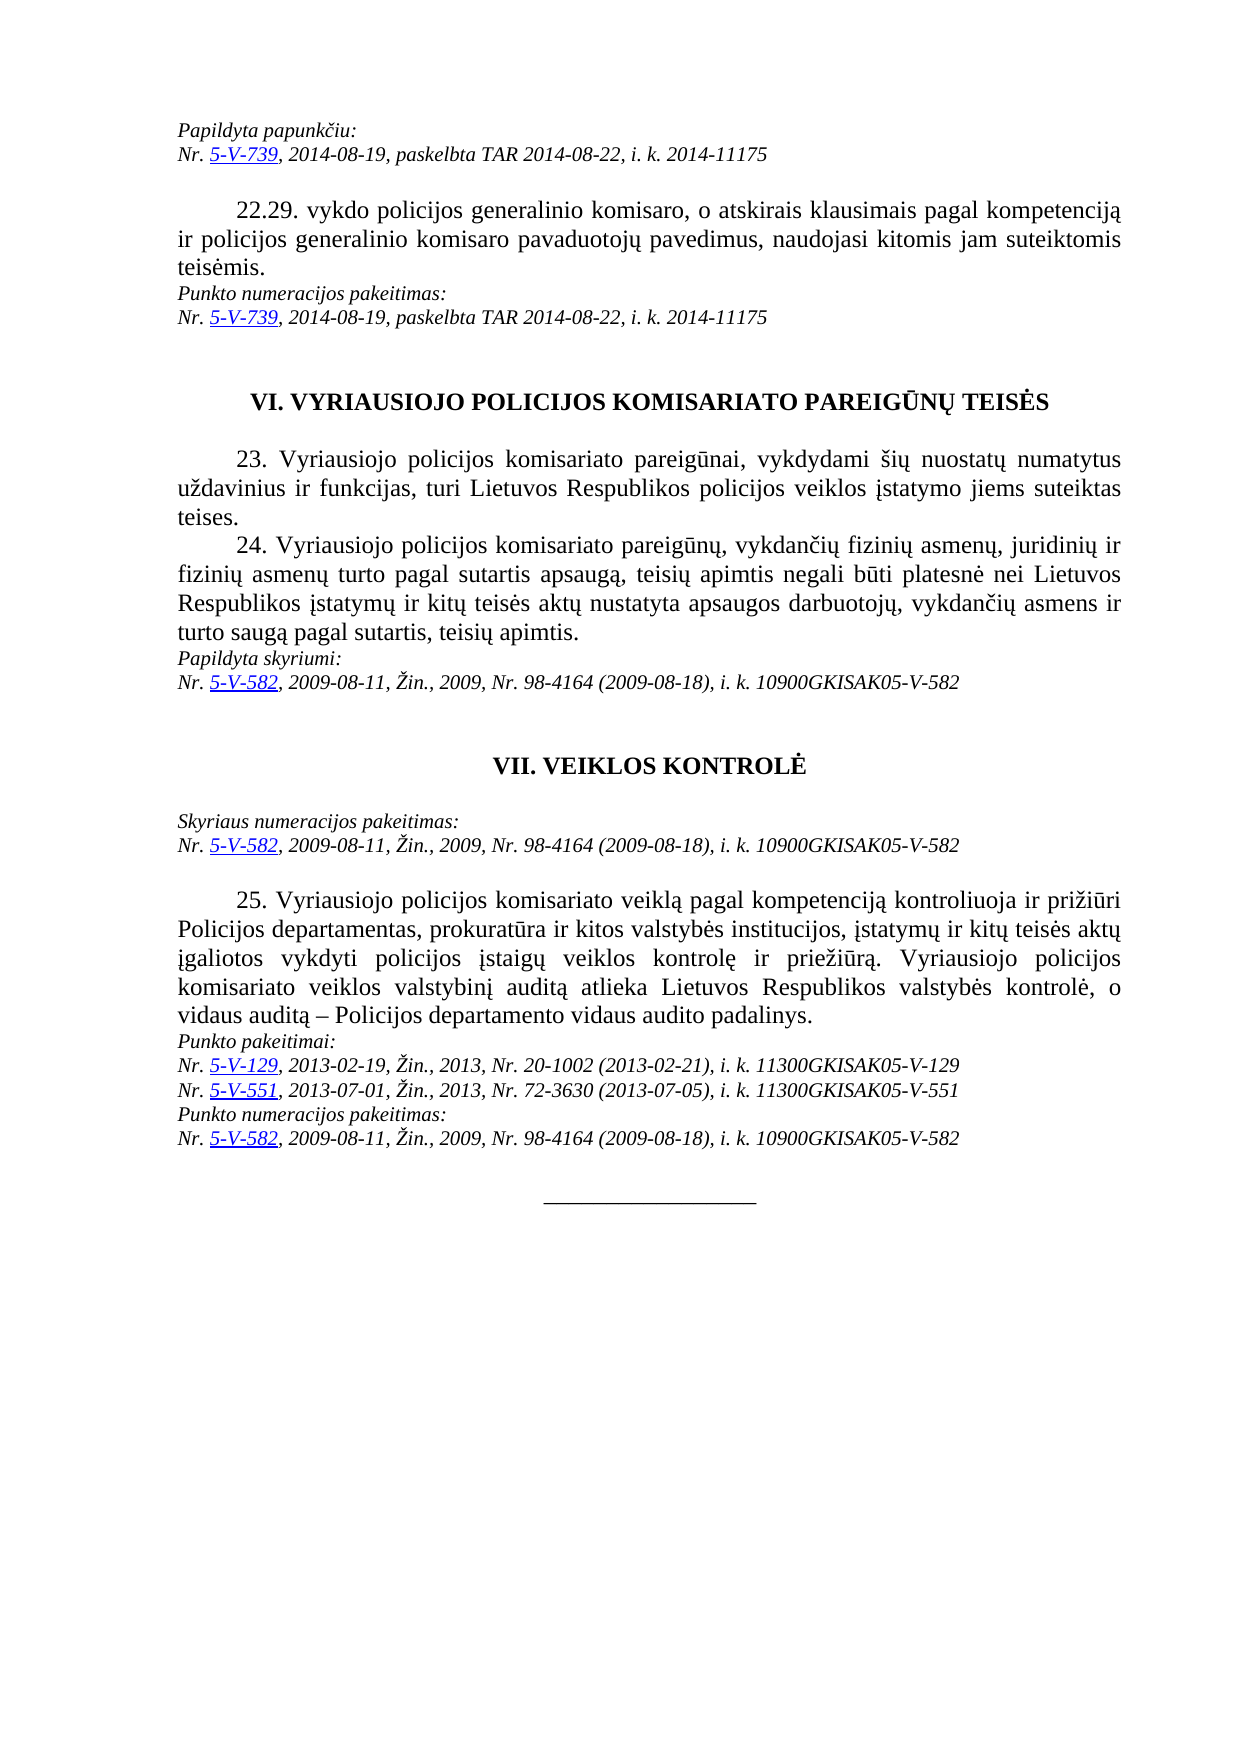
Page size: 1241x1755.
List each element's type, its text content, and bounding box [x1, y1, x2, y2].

text _________________ [177, 1178, 1122, 1207]
text Punkto numeracijos pakeitimas: [177, 281, 1122, 305]
text Punkto numeracijos pakeitimas: [177, 1102, 1122, 1126]
text Skyriaus numeracijos pakeitimas: [177, 809, 1122, 833]
text 24. Vyriausiojo policijos komisariato pareigūnų, vykdančių fizinių asmenų, juridinių ir fizinių asmenų turto pagal sutartis apsaugą, teisių apimtis negali būti platesnė nei Lietuvos Respublikos įstatymų ir kitų teisės aktų nustatyta apsaugos darbuotojų, vykdančių asmens ir turto saugą pagal sutartis, teisių apimtis. [177, 531, 1122, 646]
text Nr. 5-V-582, 2009-08-11, Žin., 2009, Nr. 98-4164 (2009-08-18), i. k. 10900GKISAK05-V-582 [177, 1126, 1122, 1150]
text Punkto pakeitimai: [177, 1029, 1122, 1053]
text Nr. 5-V-739, 2014-08-19, paskelbta TAR 2014-08-22, i. k. 2014-11175 [177, 305, 1122, 329]
text Nr. 5-V-739, 2014-08-19, paskelbta TAR 2014-08-22, i. k. 2014-11175 [177, 142, 1122, 166]
text VI. VYRIAUSIOJO POLICIJOS KOMISARIATO pareigūnų teisės [177, 387, 1122, 416]
text 23. Vyriausiojo policijos komisariato pareigūnai, vykdydami šių nuostatų numatytus uždavinius ir funkcijas, turi Lietuvos Respublikos policijos veiklos įstatymo jiems suteiktas teises. [177, 444, 1122, 531]
text 22.29. vykdo policijos generalinio komisaro, o atskirais klausimais pagal kompetenciją ir policijos generalinio komisaro pavaduotojų pavedimus, naudojasi kitomis jam suteiktomis teisėmis. [177, 195, 1122, 281]
text Nr. 5-V-582, 2009-08-11, Žin., 2009, Nr. 98-4164 (2009-08-18), i. k. 10900GKISAK05-V-582 [177, 833, 1122, 857]
text Nr. 5-V-582, 2009-08-11, Žin., 2009, Nr. 98-4164 (2009-08-18), i. k. 10900GKISAK05-V-582 [177, 670, 1122, 694]
text Papildyta skyriumi: [177, 646, 1122, 670]
text Papildyta papunkčiu: [177, 118, 1122, 142]
text Nr. 5-V-129, 2013-02-19, Žin., 2013, Nr. 20-1002 (2013-02-21), i. k. 11300GKISAK05-V-129 [177, 1053, 1122, 1077]
text VII. VEIKLOS KONTROLĖ [177, 751, 1122, 780]
text 25. Vyriausiojo policijos komisariato veiklą pagal kompetenciją kontroliuoja ir prižiūri Policijos departamentas, prokuratūra ir kitos valstybės institucijos, įstatymų ir kitų teisės aktų įgaliotos vykdyti policijos įstaigų veiklos kontrolę ir priežiūrą. Vyriausiojo policijos komisariato veiklos valstybinį auditą atlieka Lietuvos Respublikos valstybės kontrolė, o vidaus auditą – Policijos departamento vidaus audito padalinys. [177, 886, 1122, 1029]
text Nr. 5-V-551, 2013-07-01, Žin., 2013, Nr. 72-3630 (2013-07-05), i. k. 11300GKISAK05-V-551 [177, 1077, 1122, 1102]
